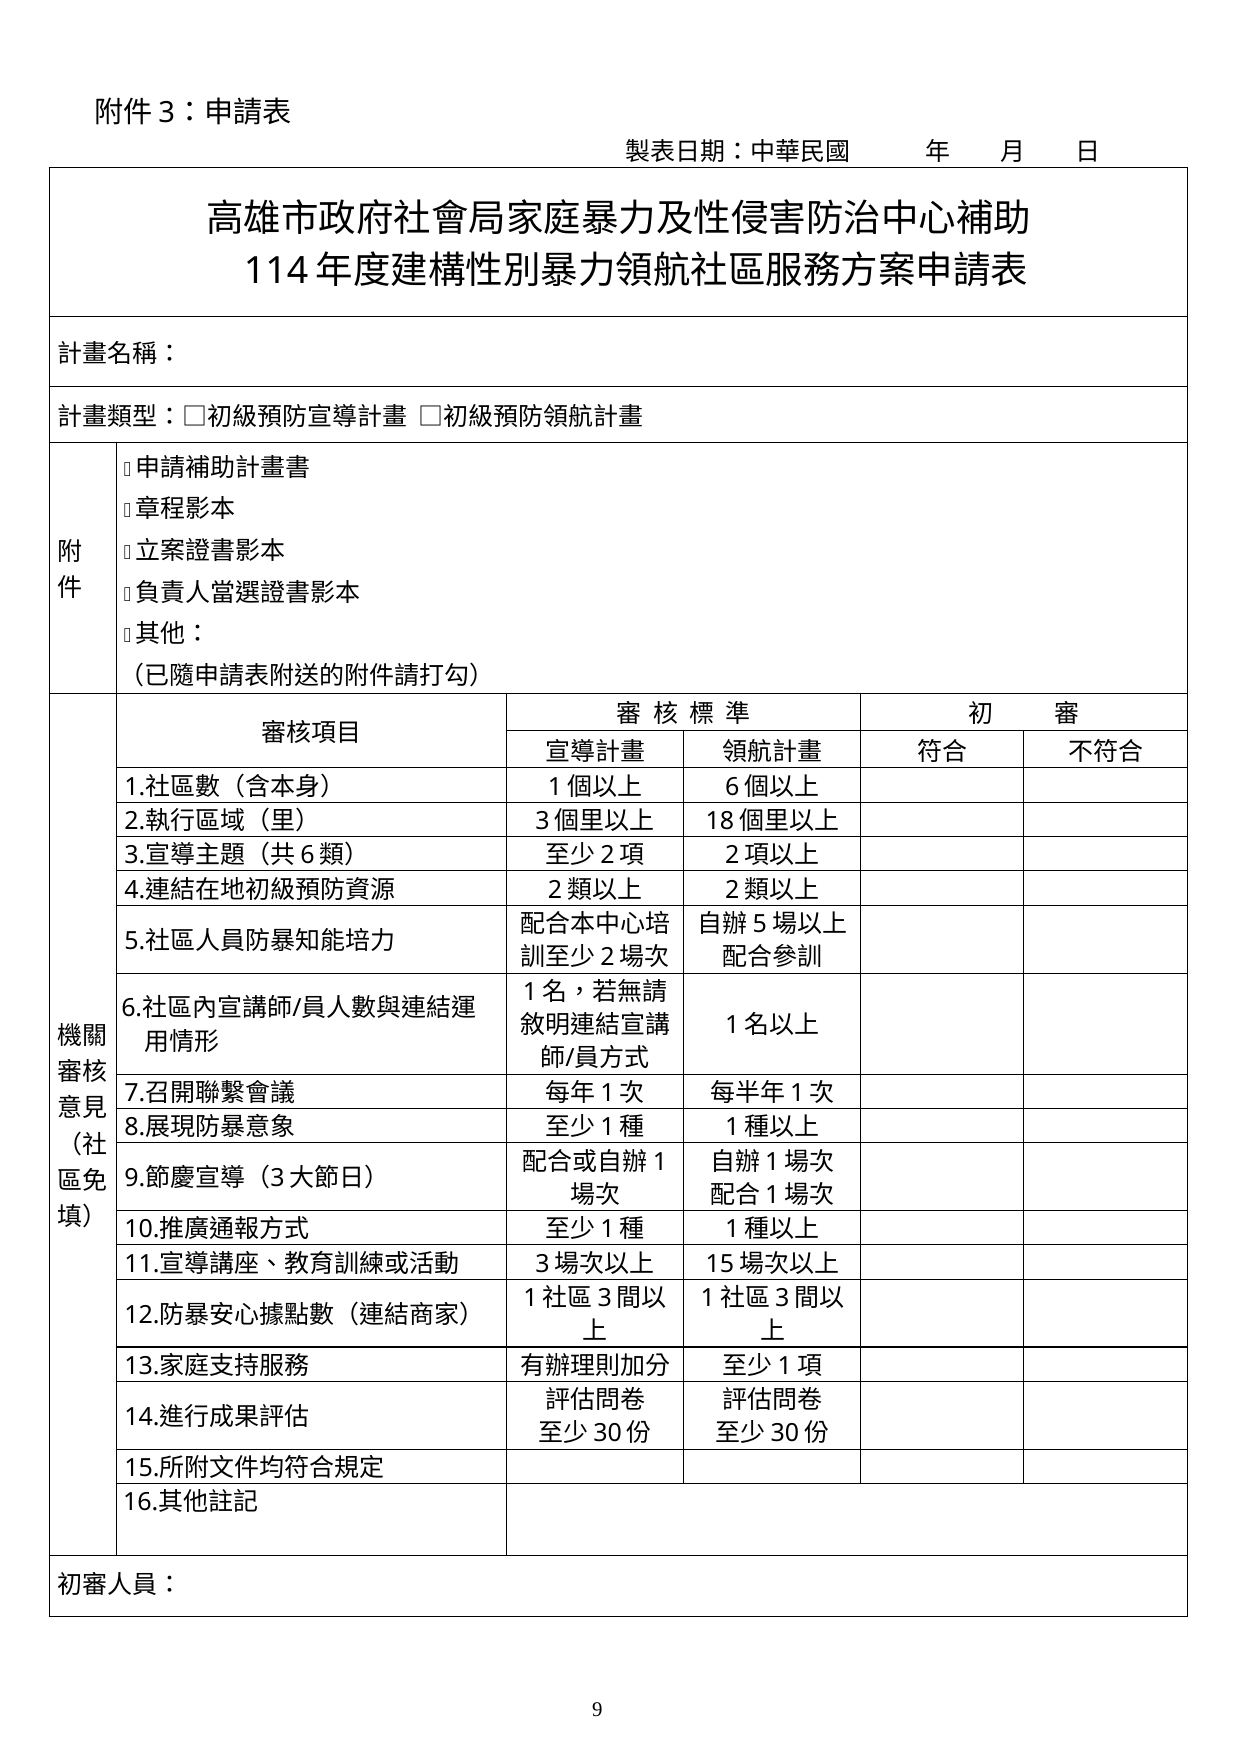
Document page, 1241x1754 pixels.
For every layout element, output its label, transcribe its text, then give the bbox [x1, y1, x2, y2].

table_cell [1024, 871, 1187, 905]
table_cell [861, 906, 1023, 972]
table_cell 15場次以上 [684, 1245, 860, 1279]
table_cell [861, 768, 1023, 802]
table_cell 3個里以上 [507, 803, 683, 836]
table_cell 1社區3間以上 [684, 1280, 860, 1346]
table_cell [861, 1280, 1023, 1346]
table_cell [1024, 803, 1187, 836]
table_cell 初 審 [861, 694, 1187, 730]
table_cell 不符合 [1024, 731, 1187, 767]
table_cell [861, 1348, 1023, 1381]
table_cell 16.其他註記 [117, 1484, 506, 1554]
table_cell [1024, 1211, 1187, 1244]
table_cell [861, 1450, 1023, 1483]
table_cell 12.防暴安心據點數（連結商家） [117, 1280, 506, 1346]
table_cell [1024, 1109, 1187, 1142]
table_cell [1024, 1075, 1187, 1108]
table_cell 有辦理則加分 [507, 1348, 683, 1381]
table_cell 14.進行成果評估 [117, 1382, 506, 1448]
table_cell 宣導計畫 [507, 731, 683, 767]
table_cell [861, 1382, 1023, 1448]
table_cell 1名，若無請敘明連結宣講師/員方式 [507, 974, 683, 1073]
table_cell 1.社區數（含本身） [117, 768, 506, 802]
table_cell [1024, 1450, 1187, 1483]
table_cell 2項以上 [684, 837, 860, 870]
table_cell [861, 1245, 1023, 1279]
table_cell [1024, 974, 1187, 1073]
table_cell 6個以上 [684, 768, 860, 802]
table_cell 10.推廣通報方式 [117, 1211, 506, 1244]
table_cell 7.召開聯繫會議 [117, 1075, 506, 1108]
table_cell 至少1種 [507, 1211, 683, 1244]
table_cell 1社區3間以上 [507, 1280, 683, 1346]
table_cell [861, 837, 1023, 870]
table_cell [861, 1109, 1023, 1142]
table_cell 2類以上 [507, 871, 683, 905]
table_cell 5.社區人員防暴知能培力 [117, 906, 506, 972]
table_cell 附 件 [50, 443, 116, 693]
table_cell 審核項目 [117, 694, 506, 767]
table_cell 9.節慶宣導（3大節日） [117, 1143, 506, 1210]
text 製表日期：中華民國 年 月 日 [94, 131, 1100, 167]
table_cell 領航計畫 [684, 731, 860, 767]
table_cell [861, 1075, 1023, 1108]
table_cell 初審人員： [50, 1556, 1187, 1616]
table_cell [1024, 1382, 1187, 1448]
table_cell 13.家庭支持服務 [117, 1348, 506, 1381]
table_cell 1名以上 [684, 974, 860, 1073]
table_cell 6.社區內宣講師/員人數與連結運用情形 [117, 974, 506, 1073]
table_cell [1024, 768, 1187, 802]
table_cell [1024, 837, 1187, 870]
table_cell 計畫類型：□初級預防宣導計畫 □初級預防領航計畫 [50, 387, 1187, 442]
table_cell 配合或自辦1場次 [507, 1143, 683, 1210]
table_cell [861, 974, 1023, 1073]
table_cell 自辦1場次 配合1場次 [684, 1143, 860, 1210]
table_cell [507, 1484, 1187, 1554]
table_cell 計畫名稱： [50, 317, 1187, 386]
table_cell [1024, 1348, 1187, 1381]
table_cell 審 核 標 準 [507, 694, 860, 730]
table_cell 機關審核意見 （社區免填） [50, 694, 116, 1554]
table_cell [507, 1450, 683, 1483]
table_cell [684, 1450, 860, 1483]
table_cell 評估問卷 至少30份 [507, 1382, 683, 1448]
table_cell 評估問卷 至少30份 [684, 1382, 860, 1448]
table_cell 配合本中心培訓至少2場次 [507, 906, 683, 972]
table_cell 15.所附文件均符合規定 [117, 1450, 506, 1483]
table_header 高雄市政府社會局家庭暴力及性侵害防治中心補助 □114年度建構性別暴力領航社區服務方案申請表 [50, 168, 1187, 316]
table_cell 符合 [861, 731, 1023, 767]
table_cell 自辦5場以上 配合參訓 [684, 906, 860, 972]
table_cell [1024, 906, 1187, 972]
table_cell [861, 803, 1023, 836]
table_cell [861, 1143, 1023, 1210]
table_cell 3.宣導主題（共6類） [117, 837, 506, 870]
table_cell 2.執行區域（里） [117, 803, 506, 836]
table_cell [861, 1211, 1023, 1244]
table_cell 1種以上 [684, 1109, 860, 1142]
table_cell 1個以上 [507, 768, 683, 802]
table_cell 11.宣導講座、教育訓練或活動 [117, 1245, 506, 1279]
table_cell 至少2項 [507, 837, 683, 870]
table_cell 1種以上 [684, 1211, 860, 1244]
table_cell 每年1次 [507, 1075, 683, 1108]
table_cell [1024, 1245, 1187, 1279]
table_cell 至少1種 [507, 1109, 683, 1142]
table_cell [1024, 1143, 1187, 1210]
table_cell 至少1項 [684, 1348, 860, 1381]
table_cell 3場次以上 [507, 1245, 683, 1279]
table_cell [861, 871, 1023, 905]
table_cell 4.連結在地初級預防資源 [117, 871, 506, 905]
table_cell 8.展現防暴意象 [117, 1109, 506, 1142]
table_cell 每半年1次 [684, 1075, 860, 1108]
table_cell c申請補助計畫書 c章程影本 c立案證書影本 c負責人當選證書影本 c其他： （已隨申請表附送的附件請打勾） [117, 443, 1187, 693]
table_cell 2類以上 [684, 871, 860, 905]
table_cell [1024, 1280, 1187, 1346]
table_cell 18個里以上 [684, 803, 860, 836]
